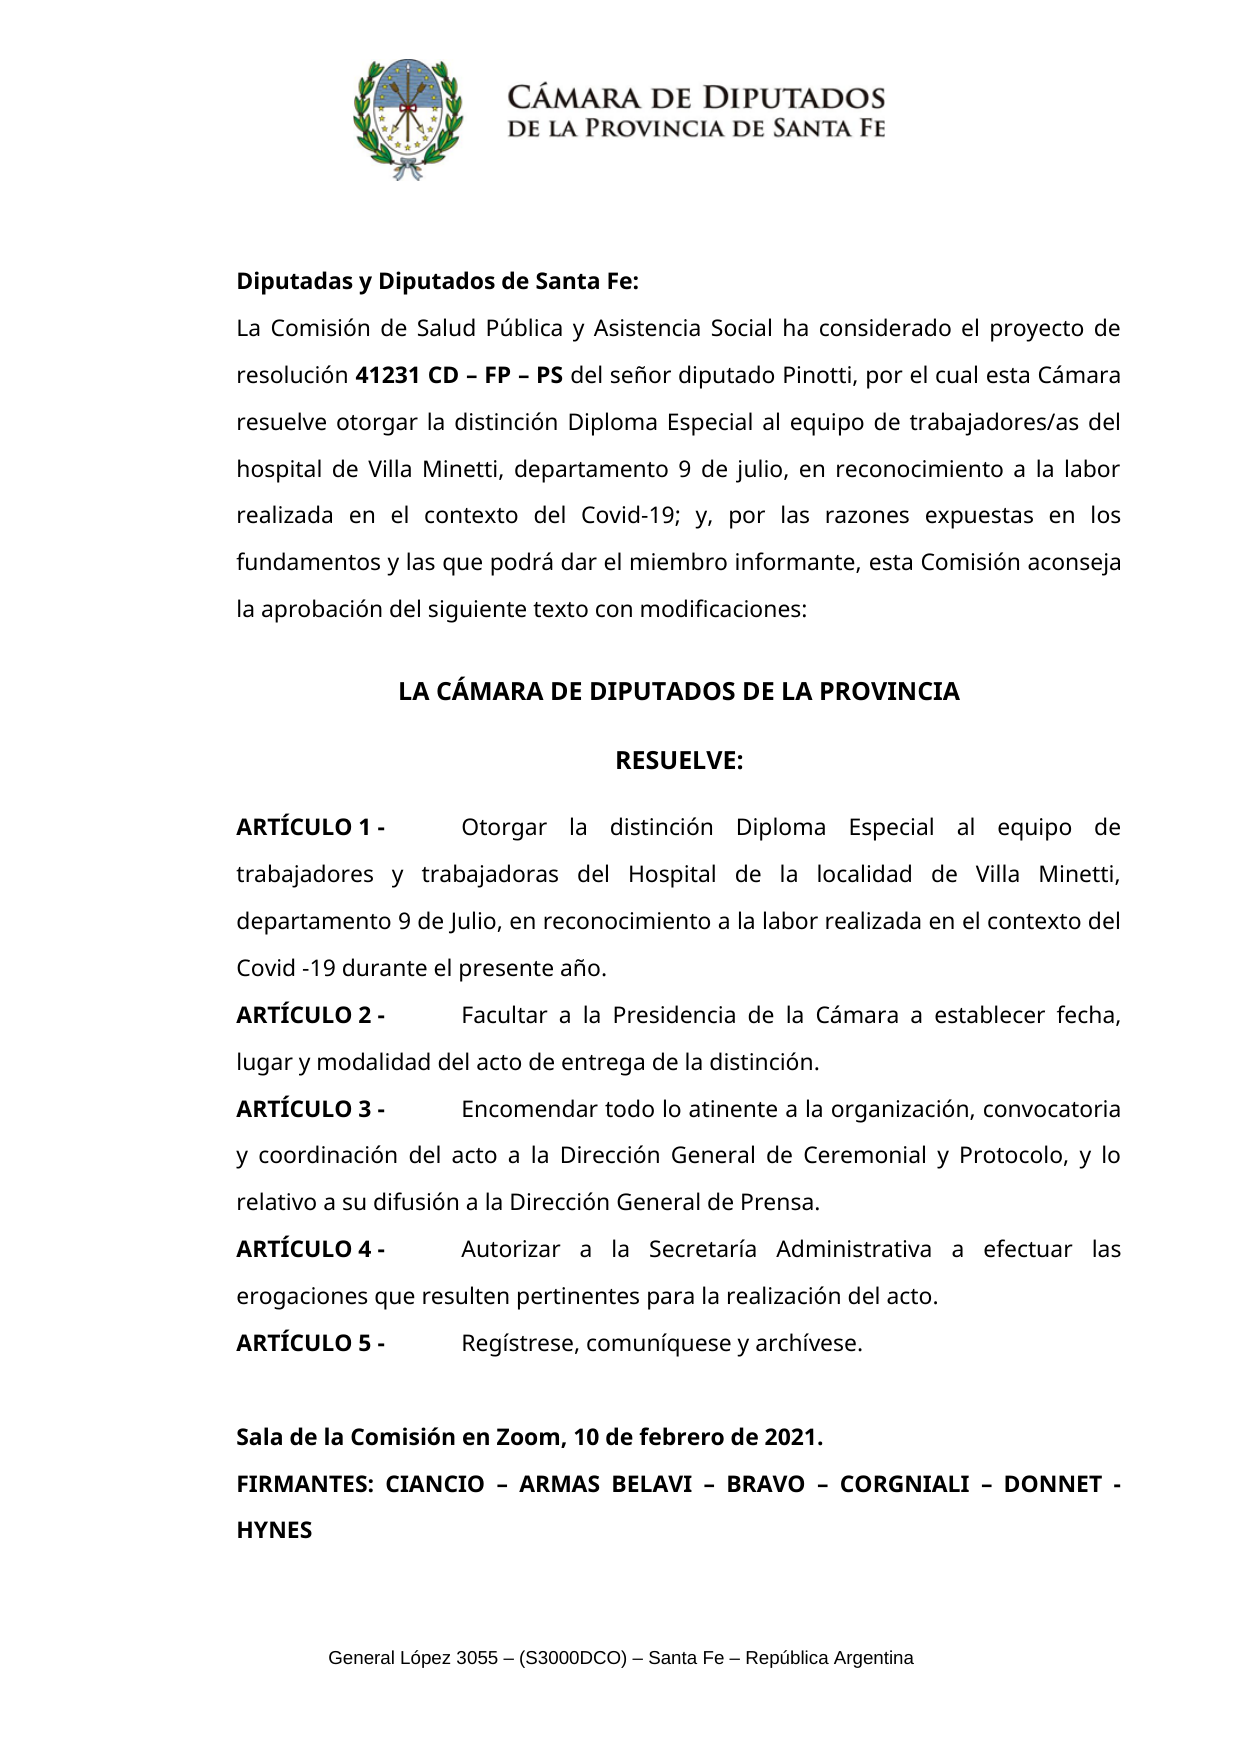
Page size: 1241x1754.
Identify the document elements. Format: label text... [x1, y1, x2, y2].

text FIRMANTES: CIANCIO – ARMAS BELAVI – BRAVO – CORGNIALI – DONNET - HYNES [236, 1468, 1122, 1546]
list Autorizar a la Secretaría Administrativa a efectuar las erogaciones que resulten pertinentes para la realización del acto. [236, 1233, 1122, 1311]
list Encomendar todo lo atinente a la organización, convocatoria y coordinación del acto a la Dirección General de Ceremonial y Protocolo, y lo relativo a su difusión a la Dirección General de Prensa. [236, 1093, 1122, 1218]
text RESUELVE: [236, 743, 1122, 777]
text LA CÁMARA DE DIPUTADOS DE LA PROVINCIA [236, 674, 1122, 708]
list Regístrese, comuníquese y archívese. [236, 1327, 1122, 1358]
text La Comisión de Salud Pública y Asistencia Social ha considerado el proyecto de resolución 41231 CD – FP – PS del señor diputado Pinotti, por el cual esta Cámara resuelve otorgar la distinción Diploma Especial al equipo de trabajadores/as del hospital de Villa Minetti, departamento 9 de julio, en reconocimiento a la labor realizada en el contexto del Covid-19; y, por las razones expuestas en los fundamentos y las que podrá dar el miembro informante, esta Comisión aconseja la aprobación del siguiente texto con modificaciones: [236, 312, 1122, 624]
list Otorgar la distinción Diploma Especial al equipo de trabajadores y trabajadoras del Hospital de la localidad de Villa Minetti, departamento 9 de Julio, en reconocimiento a la labor realizada en el contexto del Covid -19 durante el presente año. [236, 811, 1122, 983]
text Sala de la Comisión en Zoom, 10 de febrero de 2021. [236, 1421, 1122, 1452]
list Facultar a la Presidencia de la Cámara a establecer fecha, lugar y modalidad del acto de entrega de la distinción. [236, 999, 1122, 1077]
text Diputadas y Diputados de Santa Fe: [236, 265, 1122, 296]
picture [353, 134, 885, 256]
